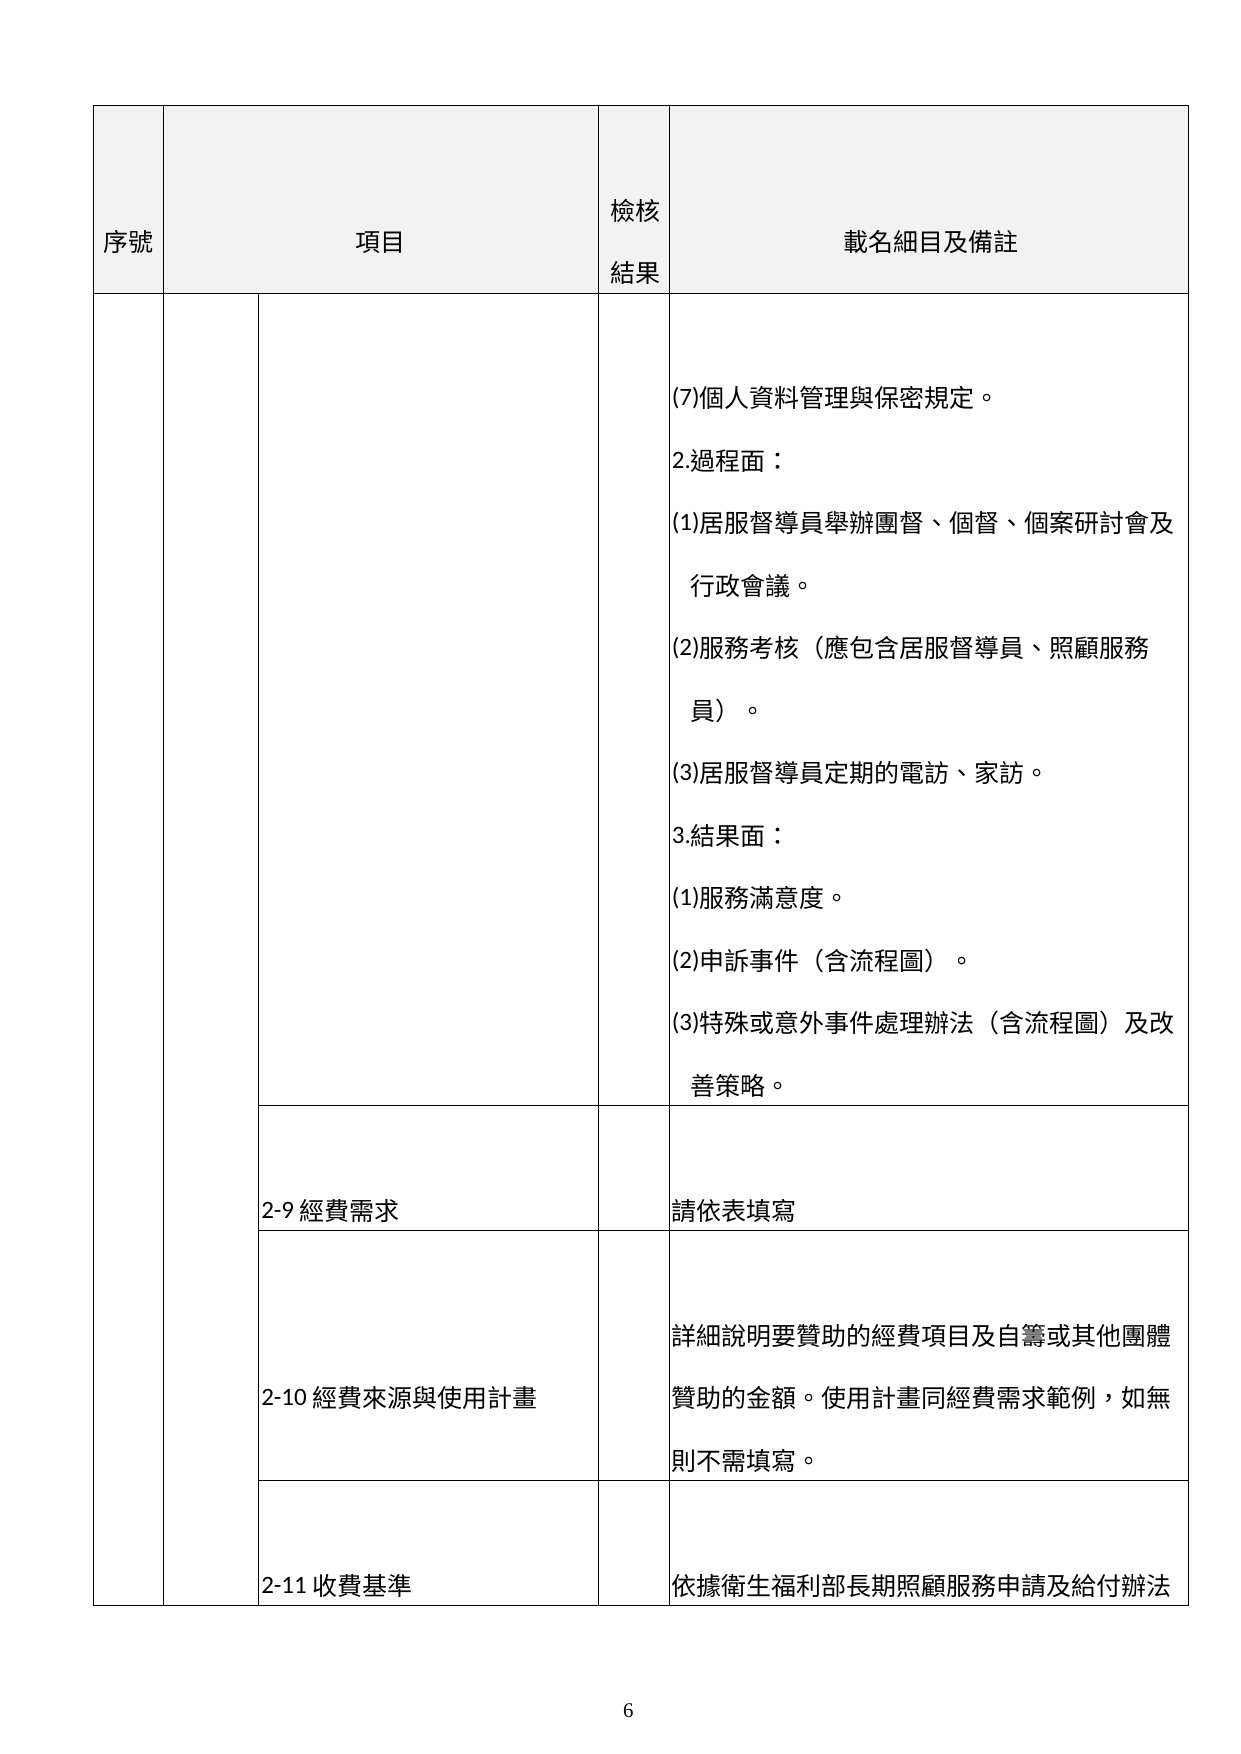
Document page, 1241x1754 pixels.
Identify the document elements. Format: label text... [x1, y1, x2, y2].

table_cell 詳細說明要贊助的經費項目及自籌或其他團體贊助的金額。使用計畫同經費需求範例，如無則不需填寫。 [670, 1231, 1188, 1480]
table_cell [599, 294, 669, 1105]
table_cell [259, 294, 598, 1105]
table_cell 2-10經費來源與使用計畫 [259, 1231, 598, 1480]
table_cell [599, 1481, 669, 1605]
table_cell 依據衛生福利部長期照顧服務申請及給付辦法 [670, 1481, 1188, 1605]
table_header 項目 [164, 106, 598, 293]
table_cell 2-9經費需求 [259, 1106, 598, 1230]
table_header 載名細目及備註 [670, 106, 1188, 293]
table_cell [599, 1106, 669, 1230]
table_cell [599, 1231, 669, 1480]
table_cell 2-11收費基準 [259, 1481, 598, 1605]
table_cell [164, 294, 258, 1605]
table_cell (7)個人資料管理與保密規定。 2.過程面： (1)居服督導員舉辦團督、個督、個案研討會及行政會議。 (2)服務考核（應包含居服督導員、照顧服務員）。 (3)居服督導員定期的電訪、家訪。 3.結果面： (1)服務滿意度。 (2)申訴事件（含流程圖）。 (3)特殊或意外事件處理辦法（含流程圖）及改善策略。 [670, 294, 1188, 1105]
table_cell [94, 294, 163, 1605]
table_cell 請依表填寫 [670, 1106, 1188, 1230]
table_header 檢核結果 [599, 106, 669, 293]
table_header 序號 [94, 106, 163, 293]
